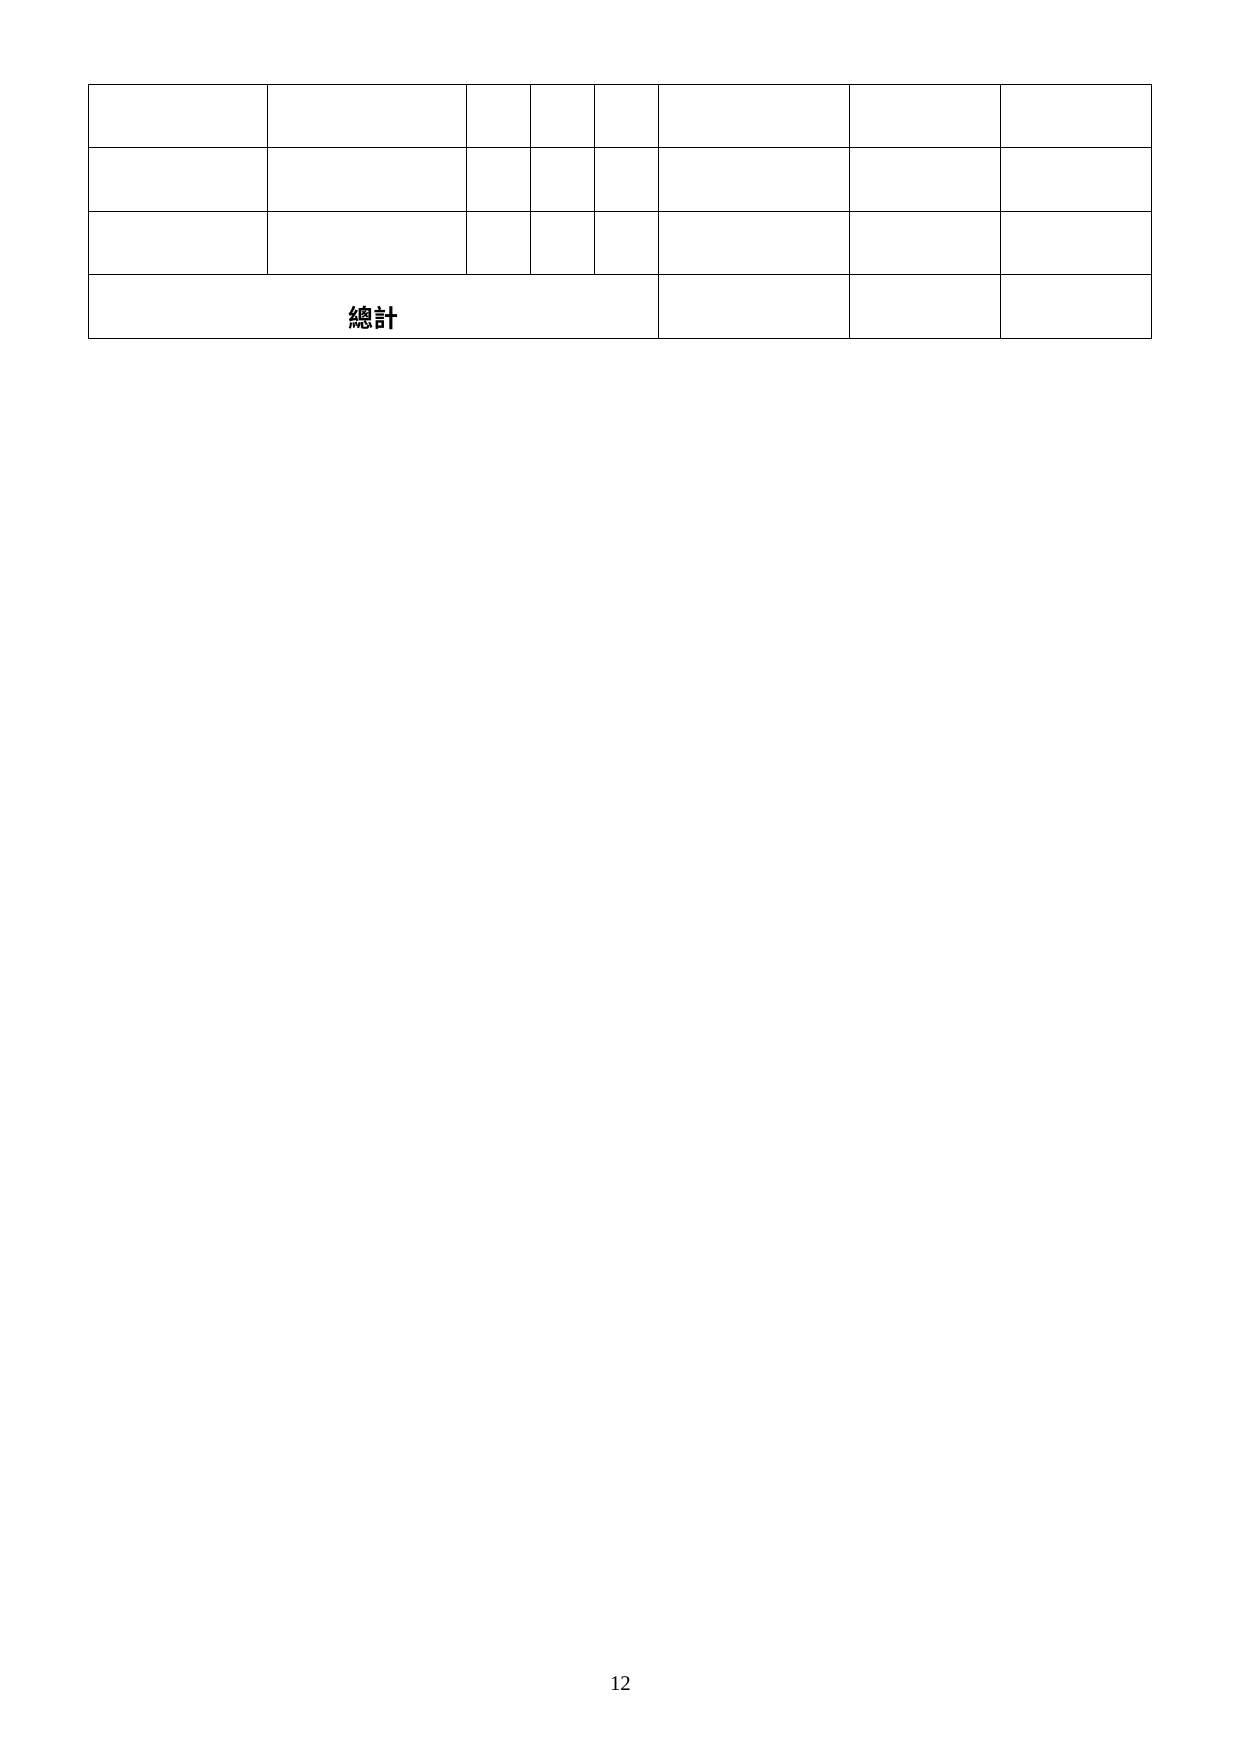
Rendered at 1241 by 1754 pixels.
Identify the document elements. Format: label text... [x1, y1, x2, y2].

table_cell [595, 212, 658, 274]
table_cell [531, 212, 594, 274]
table_cell [659, 85, 849, 147]
table_cell [1001, 275, 1151, 338]
table_cell [89, 212, 267, 274]
table_cell [467, 148, 530, 211]
table_cell [595, 85, 658, 147]
table_cell [467, 212, 530, 274]
table_cell [268, 148, 466, 211]
table_cell [850, 148, 1000, 211]
table_cell [89, 148, 267, 211]
table_cell [659, 212, 849, 274]
table_cell [467, 85, 530, 147]
table_cell [659, 148, 849, 211]
table_cell [1001, 212, 1151, 274]
table_cell [850, 212, 1000, 274]
table_cell [850, 85, 1000, 147]
table_cell [531, 148, 594, 211]
table_cell [268, 212, 466, 274]
table_cell [89, 85, 267, 147]
table_cell 總計 [89, 275, 658, 338]
table_cell [1001, 85, 1151, 147]
table_cell [850, 275, 1000, 338]
table_cell [659, 275, 849, 338]
table_cell [595, 148, 658, 211]
table_cell [268, 85, 466, 147]
table_cell [1001, 148, 1151, 211]
table_cell [531, 85, 594, 147]
